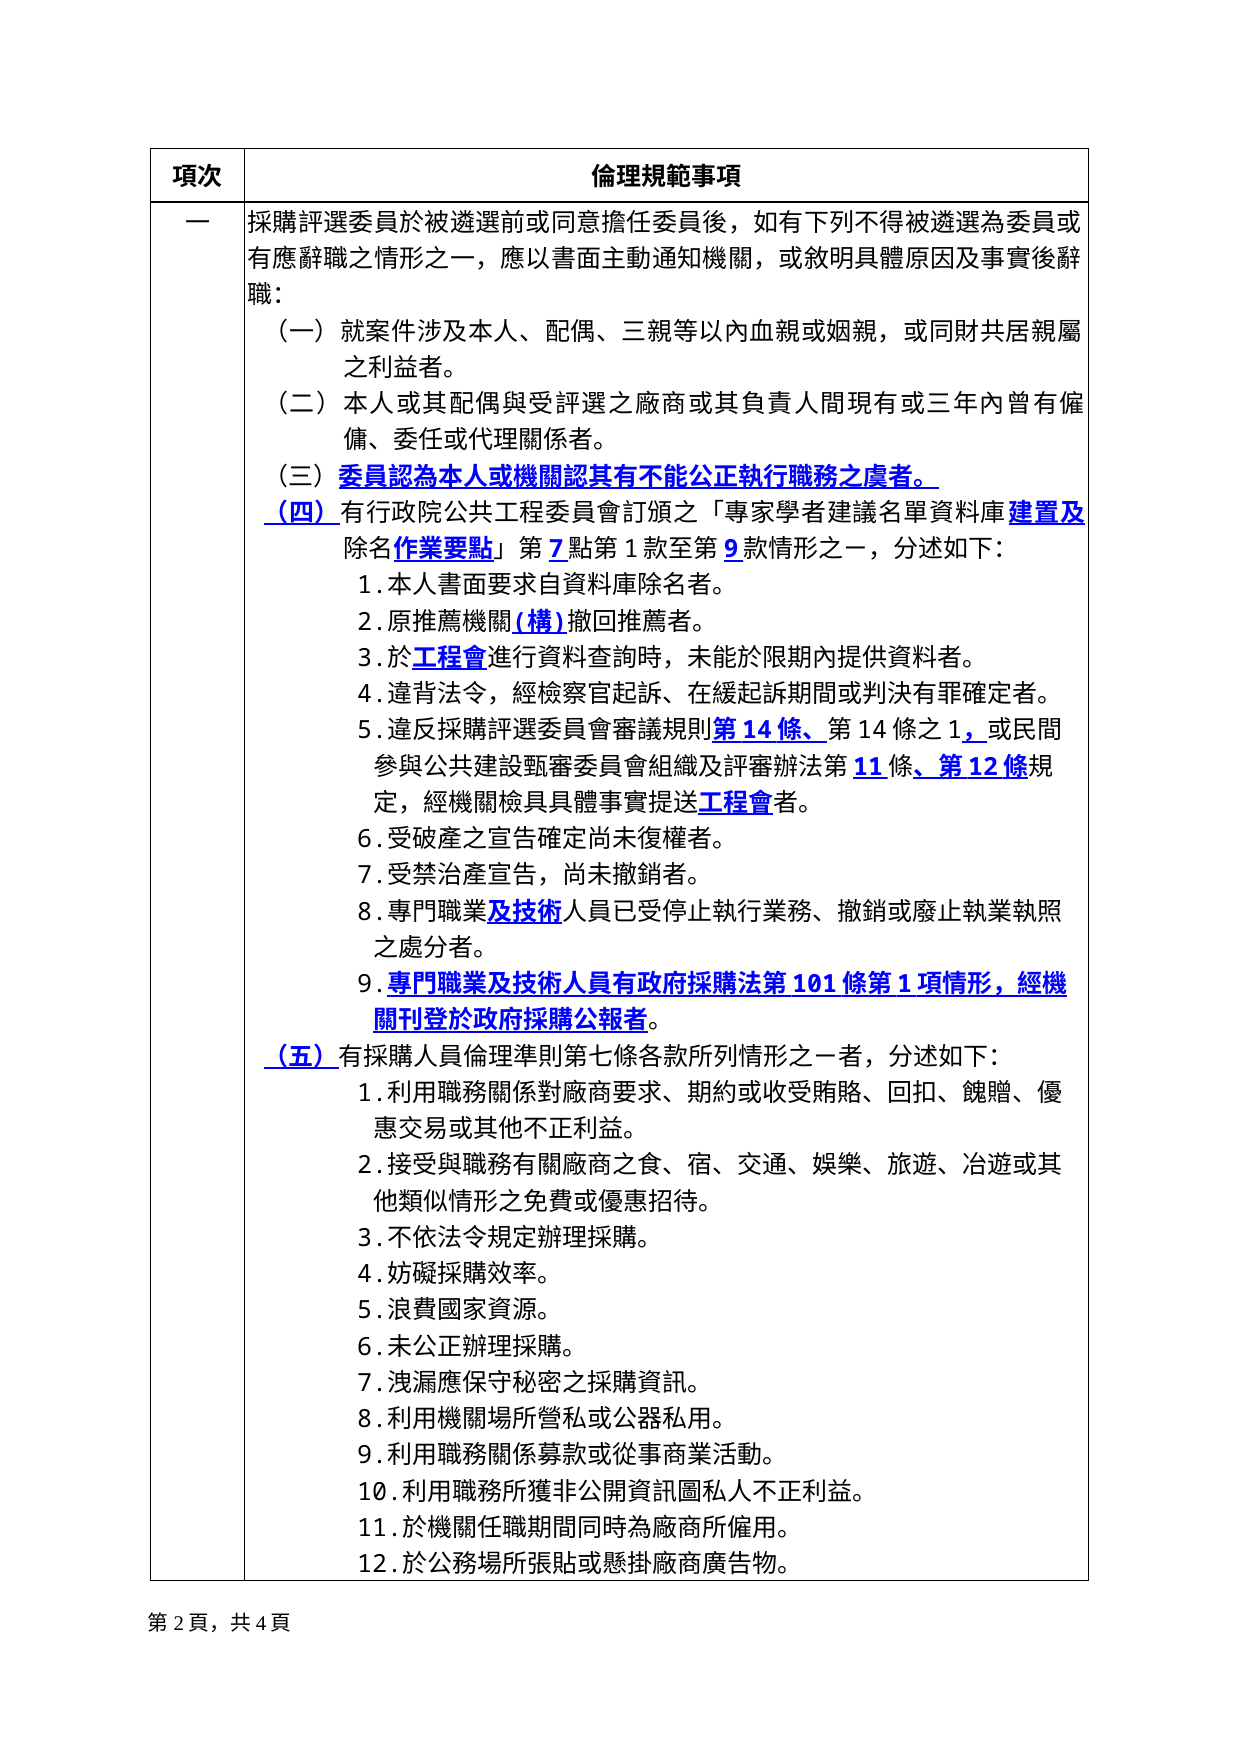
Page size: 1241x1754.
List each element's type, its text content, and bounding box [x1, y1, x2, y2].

table_header 項次 [151, 149, 244, 201]
table_cell 一 [151, 203, 244, 1580]
table_cell 採購評選委員於被遴選前或同意擔任委員後，如有下列不得被遴選為委員或有應辭職之情形之一，應以書面主動通知機關，或敘明具體原因及事實後辭職： （一）就案件涉及本人、配偶、三親等以內血親或姻親，或同財共居親屬之利益者。 （二）本人或其配偶與受評選之廠商或其負責人間現有或三年內曾有僱傭、委任或代理關係者。 （三）委員認為本人或機關認其有不能公正執行職務之虞者。 （四）有行政院公共工程委員會訂頒之「專家學者建議名單資料庫建置及除名作業要點」第7點第1款至第9款情形之ㄧ，分述如下： 1.本人書面要求自資料庫除名者。 2.原推薦機關(構)撤回推薦者。 3.於工程會進行資料查詢時，未能於限期內提供資料者。 4.違背法令，經檢察官起訴、在緩起訴期間或判決有罪確定者。 5.違反採購評選委員會審議規則第14條、第14條之1，或民間參與公共建設甄審委員會組織及評審辦法第11條、第12條規定，經機關檢具具體事實提送工程會者。 6.受破產之宣告確定尚未復權者。 7.受禁治產宣告，尚未撤銷者。 8.專門職業及技術人員已受停止執行業務、撤銷或廢止執業執照之處分者。 9.專門職業及技術人員有政府採購法第101條第1項情形，經機關刊登於政府採購公報者。 （五）有採購人員倫理準則第七條各款所列情形之ㄧ者，分述如下： 1.利用職務關係對廠商要求、期約或收受賄賂、回扣、餽贈、優惠交易或其他不正利益。 2.接受與職務有關廠商之食、宿、交通、娛樂、旅遊、冶遊或其他類似情形之免費或優惠招待。 3.不依法令規定辦理採購。 4.妨礙採購效率。 5.浪費國家資源。 6.未公正辦理採購。 7.洩漏應保守秘密之採購資訊。 8.利用機關場所營私或公器私用。 9.利用職務關係募款或從事商業活動。 10.利用職務所獲非公開資訊圖私人不正利益。 11.於機關任職期間同時為廠商所僱用。 12.於公務場所張貼或懸掛廠商廣告物。 [245, 203, 1088, 1580]
table_header 倫理規範事項 [245, 149, 1088, 201]
